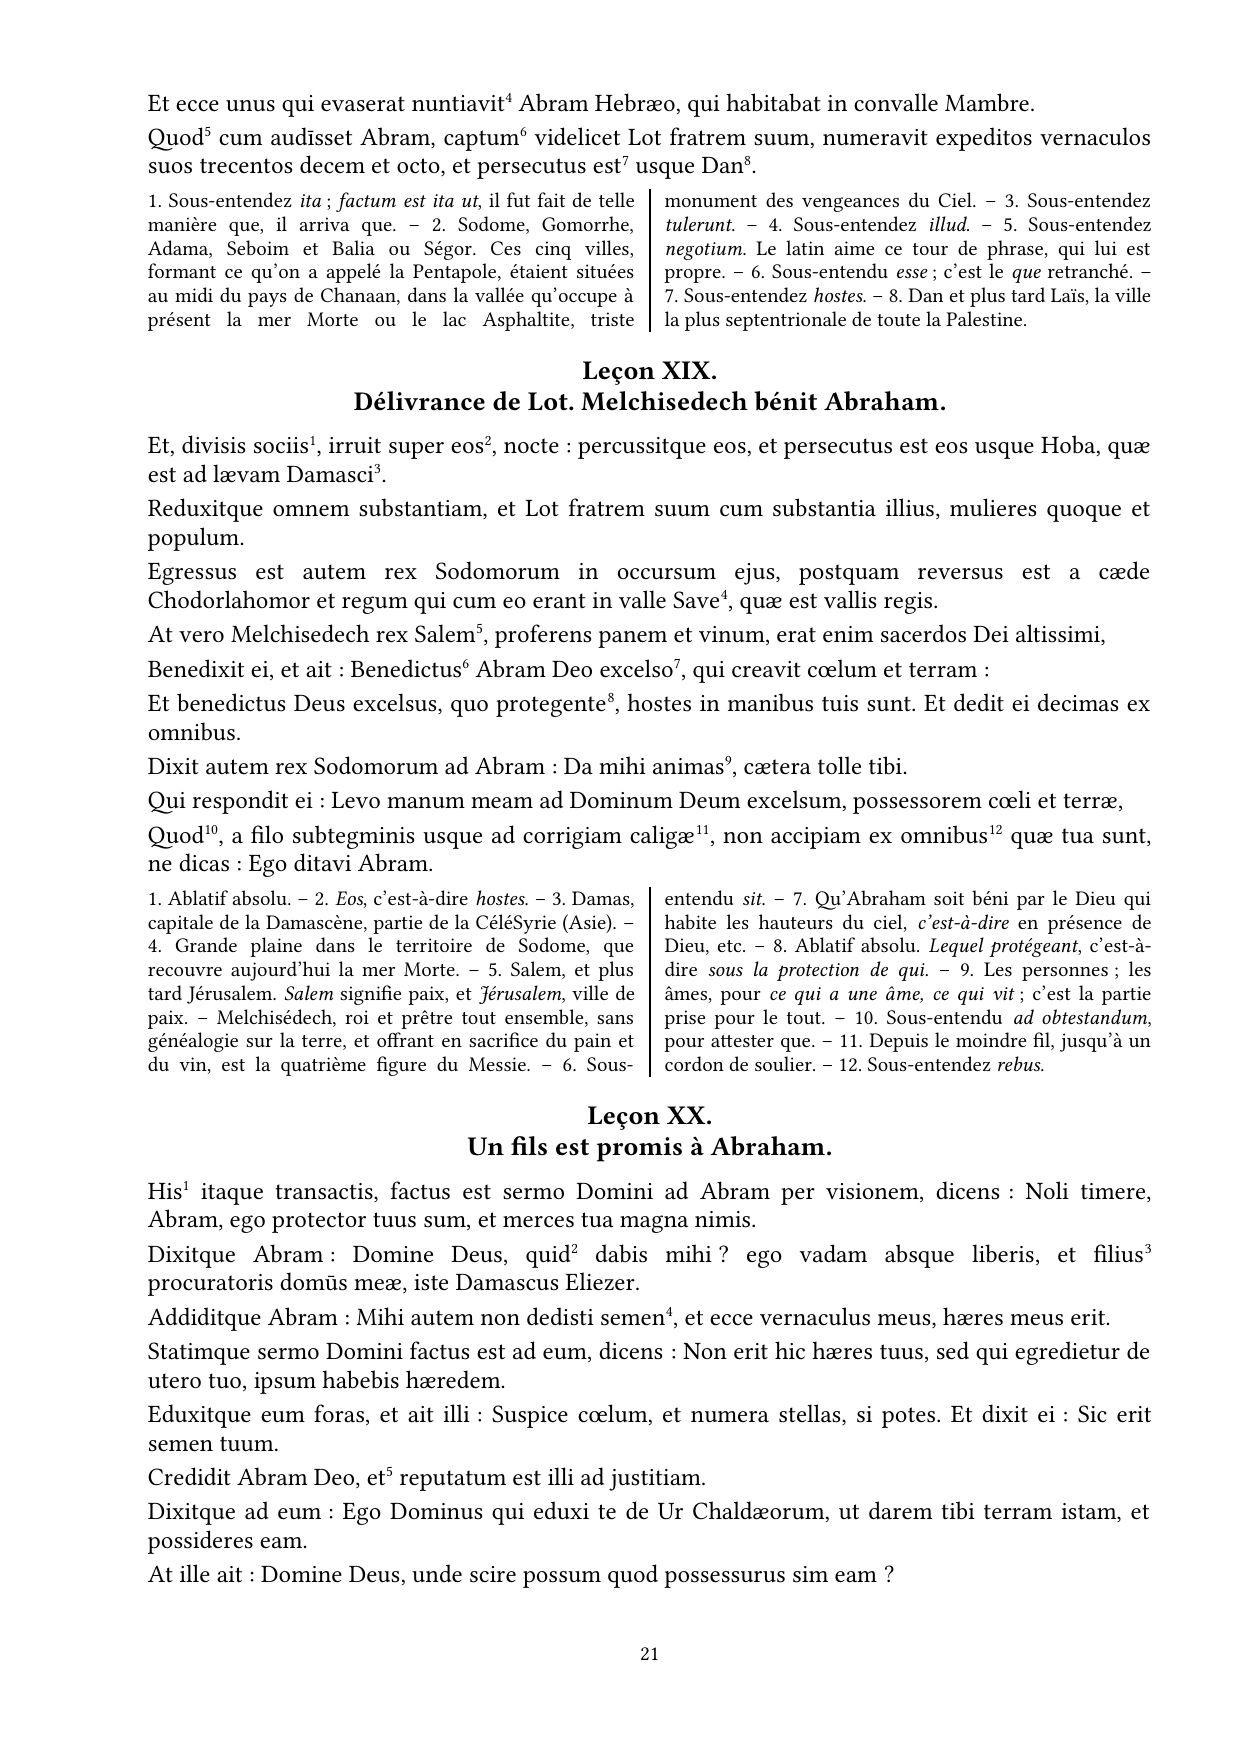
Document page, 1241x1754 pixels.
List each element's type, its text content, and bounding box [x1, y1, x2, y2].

text Benedixit ei, et ait : Benedictus6 Abram Deo excelso7, qui creavit cœlum et terram : [148, 655, 1152, 683]
text Dixitque Abram : Domine Deus, quid2 dabis mihi ? ego vadam absque liberis, et filius3 procuratoris domūs meæ, iste Damascus Eliezer. [148, 1240, 1152, 1297]
text Leçon XIX. Délivrance de Lot. Melchisedech bénit Abraham. [148, 355, 1152, 417]
text At ille ait : Domine Deus, unde scire possum quod possessurus sim eam ? [148, 1560, 1152, 1589]
text Quod10, a filo subtegminis usque ad corrigiam caligæ11, non accipiam ex omnibus12 quæ tua sunt, ne dicas : Ego ditavi Abram. [148, 821, 1152, 878]
text entendu sit. – 7. Qu’Abraham soit béni par le Dieu qui habite les hauteurs du ciel, c’est-à-dire en présence de Dieu, etc. – 8. Ablatif absolu. Lequel protégeant, c’est-à-dire sous la protection de qui. – 9. Les personnes ; les âmes, pour ce qui a une âme, ce qui vit ; c’est la partie prise pour le tout. – 10. Sous-entendu ad obtestandum, pour attester que. – 11. Depuis le moindre fil, jusqu’à un cordon de soulier. – 12. Sous-entendez rebus. [664, 887, 1152, 1077]
text 1. Ablatif absolu. – 2. Eos, c’est-à-dire hostes. – 3. Damas, capitale de la Damascène, partie de la CéléSyrie (Asie). – 4. Grande plaine dans le territoire de Sodome, que recouvre aujourd’hui la mer Morte. – 5. Salem, et plus tard Jérusalem. Salem signifie paix, et Jérusalem, ville de paix. – Melchisédech, roi et prêtre tout ensemble, sans généalogie sur la terre, et offrant en sacrifice du pain et du vin, est la quatrième figure du Messie. – 6. Sous- [148, 887, 635, 1077]
text Quod5 cum audīsset Abram, captum6 videlicet Lot fratrem suum, numeravit expeditos vernaculos suos trecentos decem et octo, et persecutus est7 usque Dan8. [148, 123, 1152, 180]
text His1 itaque transactis, factus est sermo Domini ad Abram per visionem, dicens : Noli timere, Abram, ego protector tuus sum, et merces tua magna nimis. [148, 1177, 1152, 1234]
text Eduxitque eum foras, et ait illi : Suspice cœlum, et numera stellas, si potes. Et dixit ei : Sic erit semen tuum. [148, 1400, 1152, 1457]
text 1. Sous-entendez ita ; factum est ita ut, il fut fait de telle manière que, il arriva que. – 2. Sodome, Gomorrhe, Adama, Seboim et Balia ou Ségor. Ces cinq villes, formant ce qu’on a appelé la Pentapole, étaient situées au midi du pays de Chanaan, dans la vallée qu’occupe à présent la mer Morte ou le lac Asphaltite, triste [148, 189, 635, 331]
text Addiditque Abram : Mihi autem non dedisti semen4, et ecce vernaculus meus, hæres meus erit. [148, 1303, 1152, 1331]
text Dixitque ad eum : Ego Dominus qui eduxi te de Ur Chaldæorum, ut darem tibi terram istam, et possideres eam. [148, 1497, 1152, 1554]
text Leçon XX. Un fils est promis à Abraham. [148, 1100, 1152, 1162]
text Et, divisis sociis1, irruit super eos2, nocte : percussitque eos, et persecutus est eos usque Hoba, quæ est ad lævam Damasci3. [148, 432, 1152, 489]
text Egressus est autem rex Sodomorum in occursum ejus, postquam reversus est a cæde Chodorlahomor et regum qui cum eo erant in valle Save4, quæ est vallis regis. [148, 557, 1152, 614]
text Statimque sermo Domini factus est ad eum, dicens : Non erit hic hæres tuus, sed qui egredietur de utero tuo, ipsum habebis hæredem. [148, 1337, 1152, 1394]
text Et benedictus Deus excelsus, quo protegente8, hostes in manibus tuis sunt. Et dedit ei decimas ex omnibus. [148, 689, 1152, 746]
text Et ecce unus qui evaserat nuntiavit4 Abram Hebræo, qui habitabat in convalle Mambre. [148, 88, 1152, 117]
text Credidit Abram Deo, et5 reputatum est illi ad justitiam. [148, 1463, 1152, 1491]
text Qui respondit ei : Levo manum meam ad Dominum Deum excelsum, possessorem cœli et terræ, [148, 786, 1152, 815]
text monument des vengeances du Ciel. – 3. Sous-entendez tulerunt. – 4. Sous-entendez illud. – 5. Sous-entendez negotium. Le latin aime ce tour de phrase, qui lui est propre. – 6. Sous-entendu esse ; c’est le que retranché. – 7. Sous-entendez hostes. – 8. Dan et plus tard Laïs, la ville la plus septentrionale de toute la Palestine. [664, 189, 1152, 331]
text At vero Melchisedech rex Salem5, proferens panem et vinum, erat enim sacerdos Dei altissimi, [148, 620, 1152, 649]
text Dixit autem rex Sodomorum ad Abram : Da mihi animas9, cætera tolle tibi. [148, 752, 1152, 781]
text Reduxitque omnem substantiam, et Lot fratrem suum cum substantia illius, mulieres quoque et populum. [148, 494, 1152, 552]
